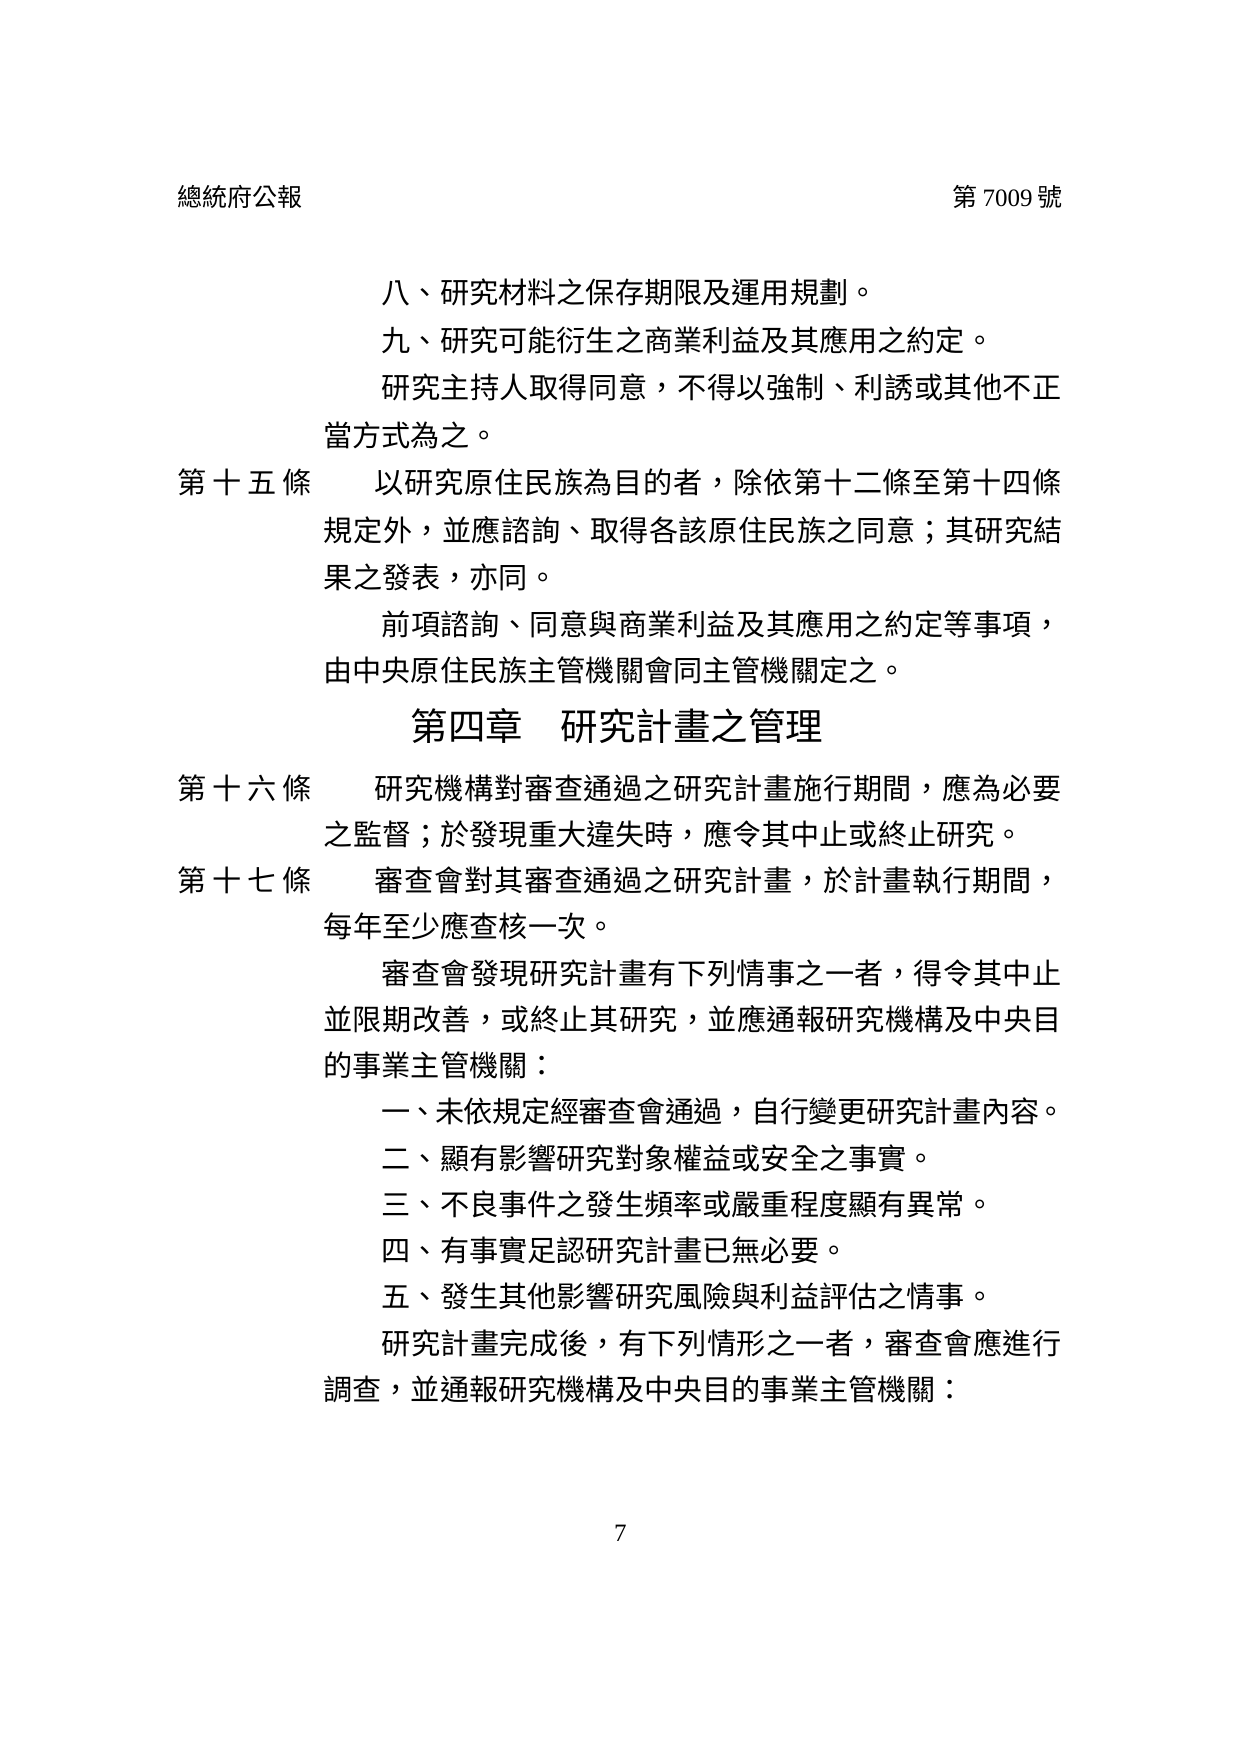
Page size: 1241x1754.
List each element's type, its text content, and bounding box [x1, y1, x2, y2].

text 第十七條 審查會對其審查通過之研究計畫，於計畫執行期間，每年至少應查核一次。 [177, 854, 1063, 947]
text 前項諮詢、同意與商業利益及其應用之約定等事項，由中央原住民族主管機關會同主管機關定之。 [323, 598, 1063, 691]
text 五、發生其他影響研究風險與利益評估之情事。 [381, 1271, 1063, 1317]
text 第四章 研究計畫之管理 [411, 703, 1063, 749]
text 一、未依規定經審查會通過，自行變更研究計畫內容。 [381, 1086, 1063, 1132]
text 八、研究材料之保存期限及運用規劃。 [381, 266, 1063, 313]
text 研究主持人取得同意，不得以強制、利誘或其他不正當方式為之。 [323, 361, 1063, 456]
text 三、不良事件之發生頻率或嚴重程度顯有異常。 [381, 1178, 1063, 1224]
text 第十五條 以研究原住民族為目的者，除依第十二條至第十四條規定外，並應諮詢、取得各該原住民族之同意；其研究結果之發表，亦同。 [177, 456, 1063, 598]
text 四、有事實足認研究計畫已無必要。 [381, 1224, 1063, 1271]
text 第十六條 研究機構對審查通過之研究計畫施行期間，應為必要之監督；於發現重大違失時，應令其中止或終止研究。 [177, 762, 1063, 854]
text 研究計畫完成後，有下列情形之一者，審查會應進行調查，並通報研究機構及中央目的事業主管機關： [323, 1317, 1063, 1409]
text 二、顯有影響研究對象權益或安全之事實。 [381, 1132, 1063, 1178]
text 九、研究可能衍生之商業利益及其應用之約定。 [381, 313, 1063, 361]
text 審查會發現研究計畫有下列情事之一者，得令其中止並限期改善，或終止其研究，並應通報研究機構及中央目的事業主管機關： [323, 947, 1063, 1086]
